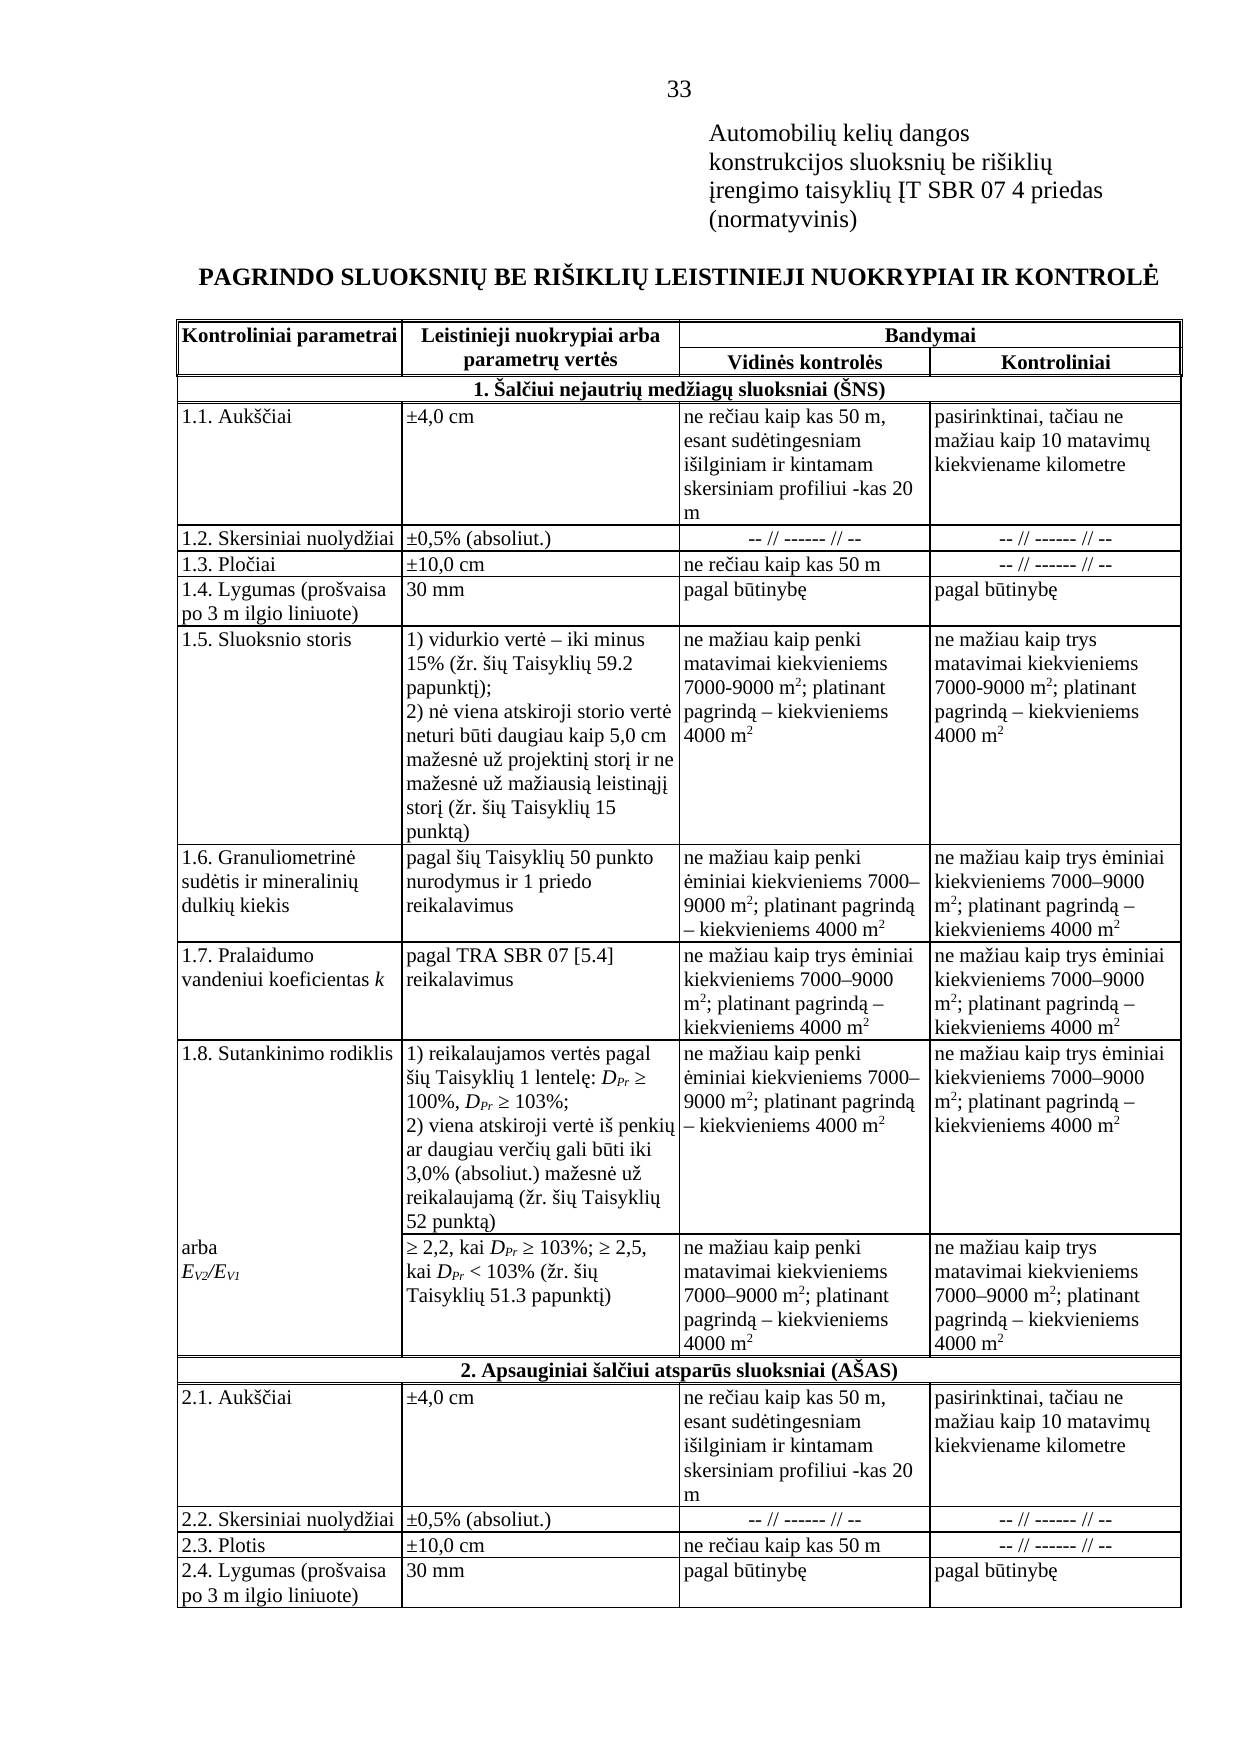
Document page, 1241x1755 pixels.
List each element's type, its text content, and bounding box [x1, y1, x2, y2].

table_cell arba EV2/EV1 [178, 1233, 401, 1355]
table_cell 1.8. Sutankinimo rodiklis [178, 1041, 401, 1233]
table_cell Kontroliniai [931, 348, 1179, 374]
table_cell ne mažiau kaip penki ėminiai kiekvieniems 7000–9000 m2; platinant pagrindą – kiekvieniems 4000 m2 [680, 1041, 929, 1233]
table_cell ±4,0 cm [403, 404, 679, 524]
table_cell 30 mm [403, 1558, 679, 1607]
table_cell pagal būtinybę [931, 1558, 1180, 1607]
table_cell ±4,0 cm [403, 1385, 679, 1506]
table_cell pagal šių Taisyklių 50 punkto nurodymus ir 1 priedo reikalavimus [403, 845, 679, 941]
table_cell ne mažiau kaip trys matavimai kiekvieniems 7000-9000 m2; platinant pagrindą – kiekvieniems 4000 m2 [931, 627, 1180, 843]
table_cell 30 mm [403, 577, 679, 625]
table_cell 2.1. Aukščiai [178, 1385, 401, 1506]
table_cell pasirinktinai, tačiau ne mažiau kaip 10 matavimų kiekviename kilometre [931, 404, 1180, 524]
table_cell Vidinės kontrolės [680, 348, 929, 374]
table_cell pagal būtinybę [931, 577, 1180, 625]
table_cell ne mažiau kaip trys ėminiai kiekvieniems 7000–9000 m2; platinant pagrindą – kiekvieniems 4000 m2 [931, 1041, 1180, 1233]
text PAGRINDO SLUOKSNIŲ BE RIŠIKLIŲ LEISTINIEJI NUOKRYPIAI IR KONTROLĖ [177, 262, 1181, 291]
table_cell pagal būtinybę [680, 1558, 929, 1607]
text įrengimo taisyklių ĮT SBR 07 4 priedas [177, 176, 1105, 204]
table_cell ne mažiau kaip penki matavimai kiekvieniems 7000-9000 m2; platinant pagrindą – kiekvieniems 4000 m2 [680, 627, 929, 843]
table_cell pasirinktinai, tačiau ne mažiau kaip 10 matavimų kiekviename kilometre [931, 1385, 1180, 1506]
table_cell ≥ 2,2, kai DPr ≥ 103%; ≥ 2,5, kai DPr < 103% (žr. šių Taisyklių 51.3 papunktį) [403, 1235, 679, 1355]
text (normatyvinis) [177, 204, 1105, 233]
table_cell pagal būtinybę [680, 577, 929, 625]
table_cell 1.1. Aukščiai [178, 404, 401, 524]
table_cell 1.5. Sluoksnio storis [178, 627, 401, 843]
table_cell 1.7. Pralaidumo vandeniui koeficientas k [178, 943, 401, 1039]
text konstrukcijos sluoksnių be rišiklių [177, 147, 1105, 176]
table_cell pagal TRA SBR 07 [5.4] reikalavimus [403, 943, 679, 1039]
table_cell 1.6. Granuliometrinė sudėtis ir mineralinių dulkių kiekis [178, 845, 401, 941]
text Automobilių kelių dangos [709, 118, 1105, 147]
table_header Kontroliniai parametrai [179, 323, 401, 374]
table_header Leistinieji nuokrypiai arba parametrų vertės [403, 323, 679, 374]
